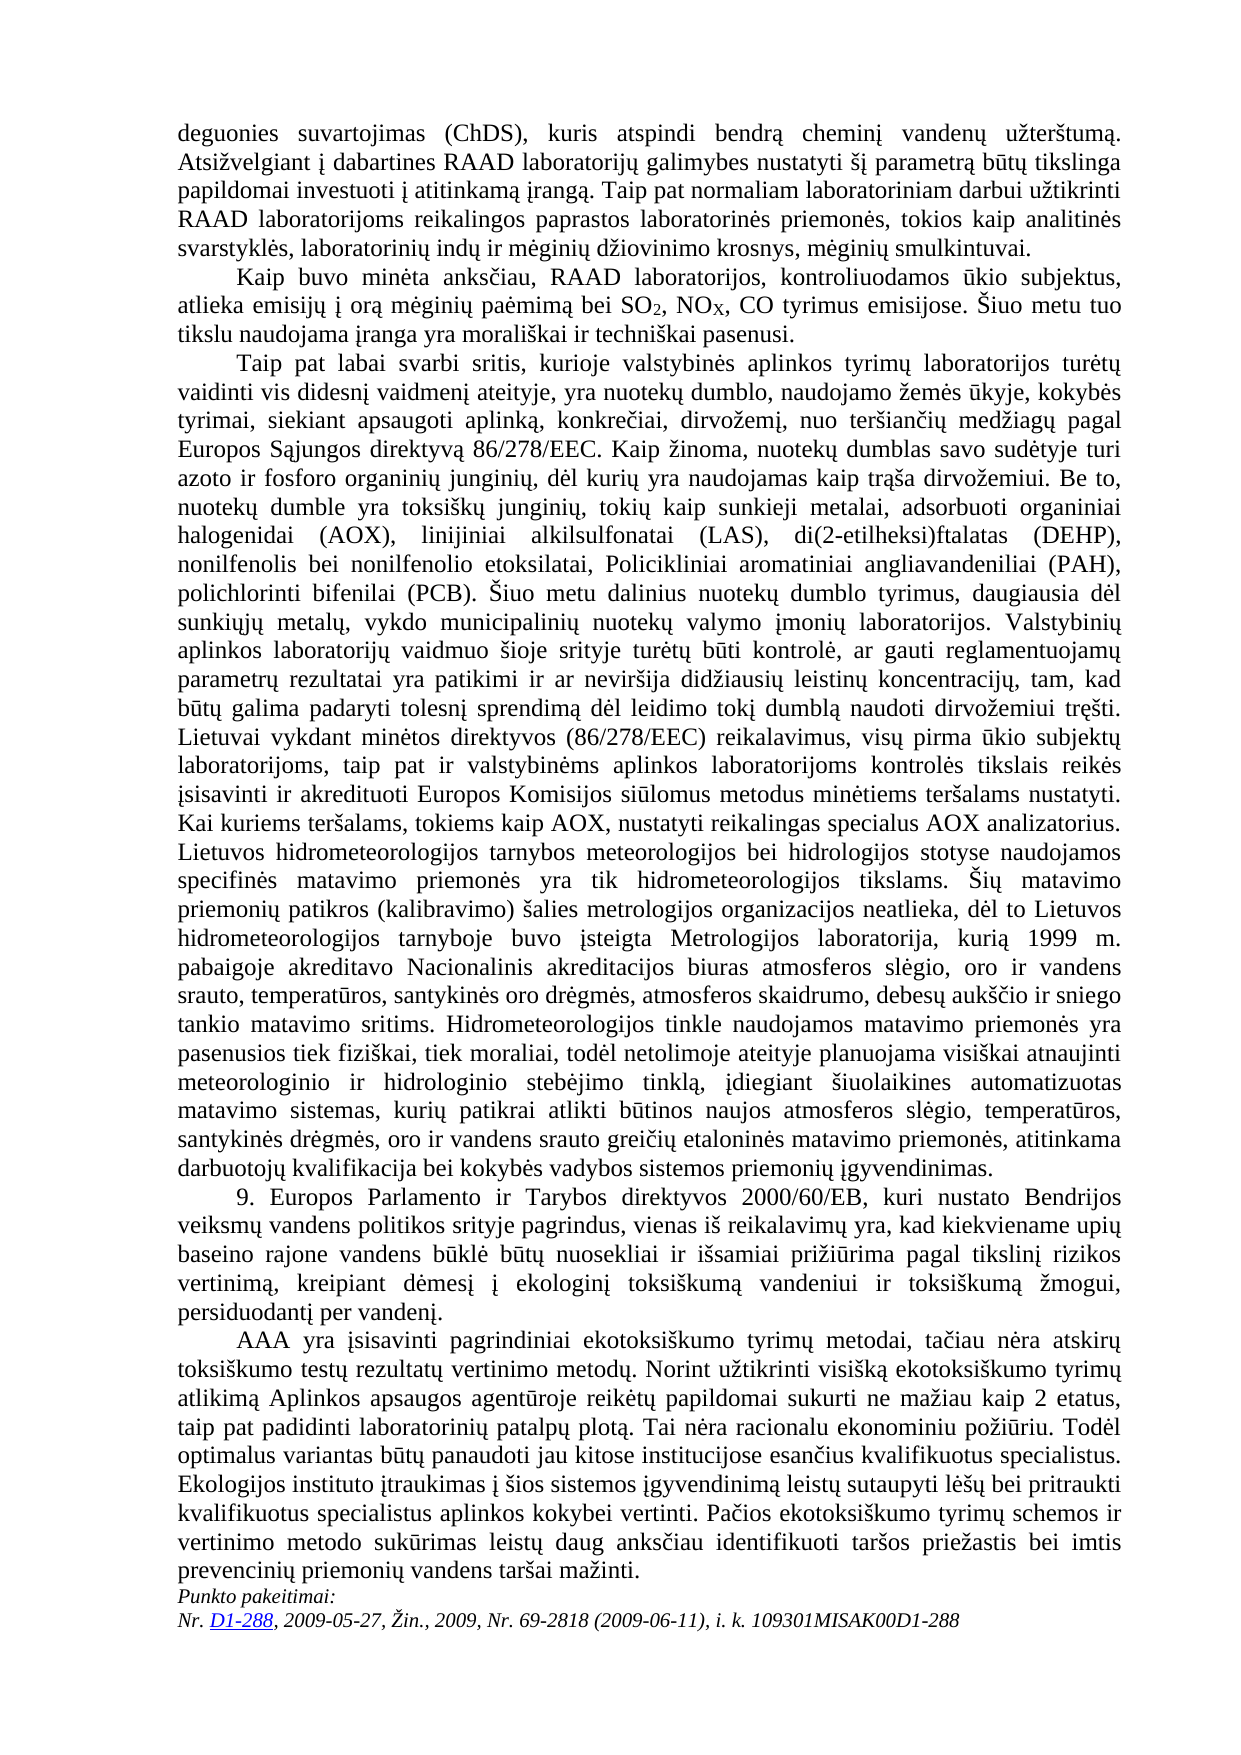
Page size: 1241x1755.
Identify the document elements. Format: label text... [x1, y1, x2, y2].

text Punkto pakeitimai: [177, 1584, 1122, 1608]
text 9. Europos Parlamento ir Tarybos direktyvos 2000/60/EB, kuri nustato Bendrijos veiksmų vandens politikos srityje pagrindus, vienas iš reikalavimų yra, kad kiekviename upių baseino rajone vandens būklė būtų nuosekliai ir išsamiai prižiūrima pagal tikslinį rizikos vertinimą, kreipiant dėmesį į ekologinį toksiškumą vandeniui ir toksiškumą žmogui, persiduodantį per vandenį. [177, 1182, 1122, 1326]
text Nr. D1-288, 2009-05-27, Žin., 2009, Nr. 69-2818 (2009-06-11), i. k. 109301MISAK00D1-288 [177, 1608, 1122, 1632]
text Kaip buvo minėta anksčiau, RAAD laboratorijos, kontroliuodamos ūkio subjektus, atlieka emisijų į orą mėginių paėmimą bei SO2, NOX, CO tyrimus emisijose. Šiuo metu tuo tikslu naudojama įranga yra morališkai ir techniškai pasenusi. [177, 262, 1122, 348]
text deguonies suvartojimas (ChDS), kuris atspindi bendrą cheminį vandenų užterštumą. Atsižvelgiant į dabartines RAAD laboratorijų galimybes nustatyti šį parametrą būtų tikslinga papildomai investuoti į atitinkamą įrangą. Taip pat normaliam laboratoriniam darbui užtikrinti RAAD laboratorijoms reikalingos paprastos laboratorinės priemonės, tokios kaip analitinės svarstyklės, laboratorinių indų ir mėginių džiovinimo krosnys, mėginių smulkintuvai. [177, 118, 1122, 262]
text AAA yra įsisavinti pagrindiniai ekotoksiškumo tyrimų metodai, tačiau nėra atskirų toksiškumo testų rezultatų vertinimo metodų. Norint užtikrinti visišką ekotoksiškumo tyrimų atlikimą Aplinkos apsaugos agentūroje reikėtų papildomai sukurti ne mažiau kaip 2 etatus, taip pat padidinti laboratorinių patalpų plotą. Tai nėra racionalu ekonominiu požiūriu. Todėl optimalus variantas būtų panaudoti jau kitose institucijose esančius kvalifikuotus specialistus. Ekologijos instituto įtraukimas į šios sistemos įgyvendinimą leistų sutaupyti lėšų bei pritraukti kvalifikuotus specialistus aplinkos kokybei vertinti. Pačios ekotoksiškumo tyrimų schemos ir vertinimo metodo sukūrimas leistų daug anksčiau identifikuoti taršos priežastis bei imtis prevencinių priemonių vandens taršai mažinti. [177, 1326, 1122, 1584]
text Taip pat labai svarbi sritis, kurioje valstybinės aplinkos tyrimų laboratorijos turėtų vaidinti vis didesnį vaidmenį ateityje, yra nuotekų dumblo, naudojamo žemės ūkyje, kokybės tyrimai, siekiant apsaugoti aplinką, konkrečiai, dirvožemį, nuo teršiančių medžiagų pagal Europos Sąjungos direktyvą 86/278/EEC. Kaip žinoma, nuotekų dumblas savo sudėtyje turi azoto ir fosforo organinių junginių, dėl kurių yra naudojamas kaip trąša dirvožemiui. Be to, nuotekų dumble yra toksiškų junginių, tokių kaip sunkieji metalai, adsorbuoti organiniai halogenidai (AOX), linijiniai alkilsulfonatai (LAS), di(2-etilheksi)ftalatas (DEHP), nonilfenolis bei nonilfenolio etoksilatai, Policikliniai aromatiniai angliavandeniliai (PAH), polichlorinti bifenilai (PCB). Šiuo metu dalinius nuotekų dumblo tyrimus, daugiausia dėl sunkiųjų metalų, vykdo municipalinių nuotekų valymo įmonių laboratorijos. Valstybinių aplinkos laboratorijų vaidmuo šioje srityje turėtų būti kontrolė, ar gauti reglamentuojamų parametrų rezultatai yra patikimi ir ar neviršija didžiausių leistinų koncentracijų, tam, kad būtų galima padaryti tolesnį sprendimą dėl leidimo tokį dumblą naudoti dirvožemiui tręšti. Lietuvai vykdant minėtos direktyvos (86/278/EEC) reikalavimus, visų pirma ūkio subjektų laboratorijoms, taip pat ir valstybinėms aplinkos laboratorijoms kontrolės tikslais reikės įsisavinti ir akredituoti Europos Komisijos siūlomus metodus minėtiems teršalams nustatyti. Kai kuriems teršalams, tokiems kaip AOX, nustatyti reikalingas specialus AOX analizatorius. Lietuvos hidrometeorologijos tarnybos meteorologijos bei hidrologijos stotyse naudojamos specifinės matavimo priemonės yra tik hidrometeorologijos tikslams. Šių matavimo priemonių patikros (kalibravimo) šalies metrologijos organizacijos neatlieka, dėl to Lietuvos hidrometeorologijos tarnyboje buvo įsteigta Metrologijos laboratorija, kurią 1999 m. pabaigoje akreditavo Nacionalinis akreditacijos biuras atmosferos slėgio, oro ir vandens srauto, temperatūros, santykinės oro drėgmės, atmosferos skaidrumo, debesų aukščio ir sniego tankio matavimo sritims. Hidrometeorologijos tinkle naudojamos matavimo priemonės yra pasenusios tiek fiziškai, tiek moraliai, todėl netolimoje ateityje planuojama visiškai atnaujinti meteorologinio ir hidrologinio stebėjimo tinklą, įdiegiant šiuolaikines automatizuotas matavimo sistemas, kurių patikrai atlikti būtinos naujos atmosferos slėgio, temperatūros, santykinės drėgmės, oro ir vandens srauto greičių etaloninės matavimo priemonės, atitinkama darbuotojų kvalifikacija bei kokybės vadybos sistemos priemonių įgyvendinimas. [177, 348, 1122, 1182]
